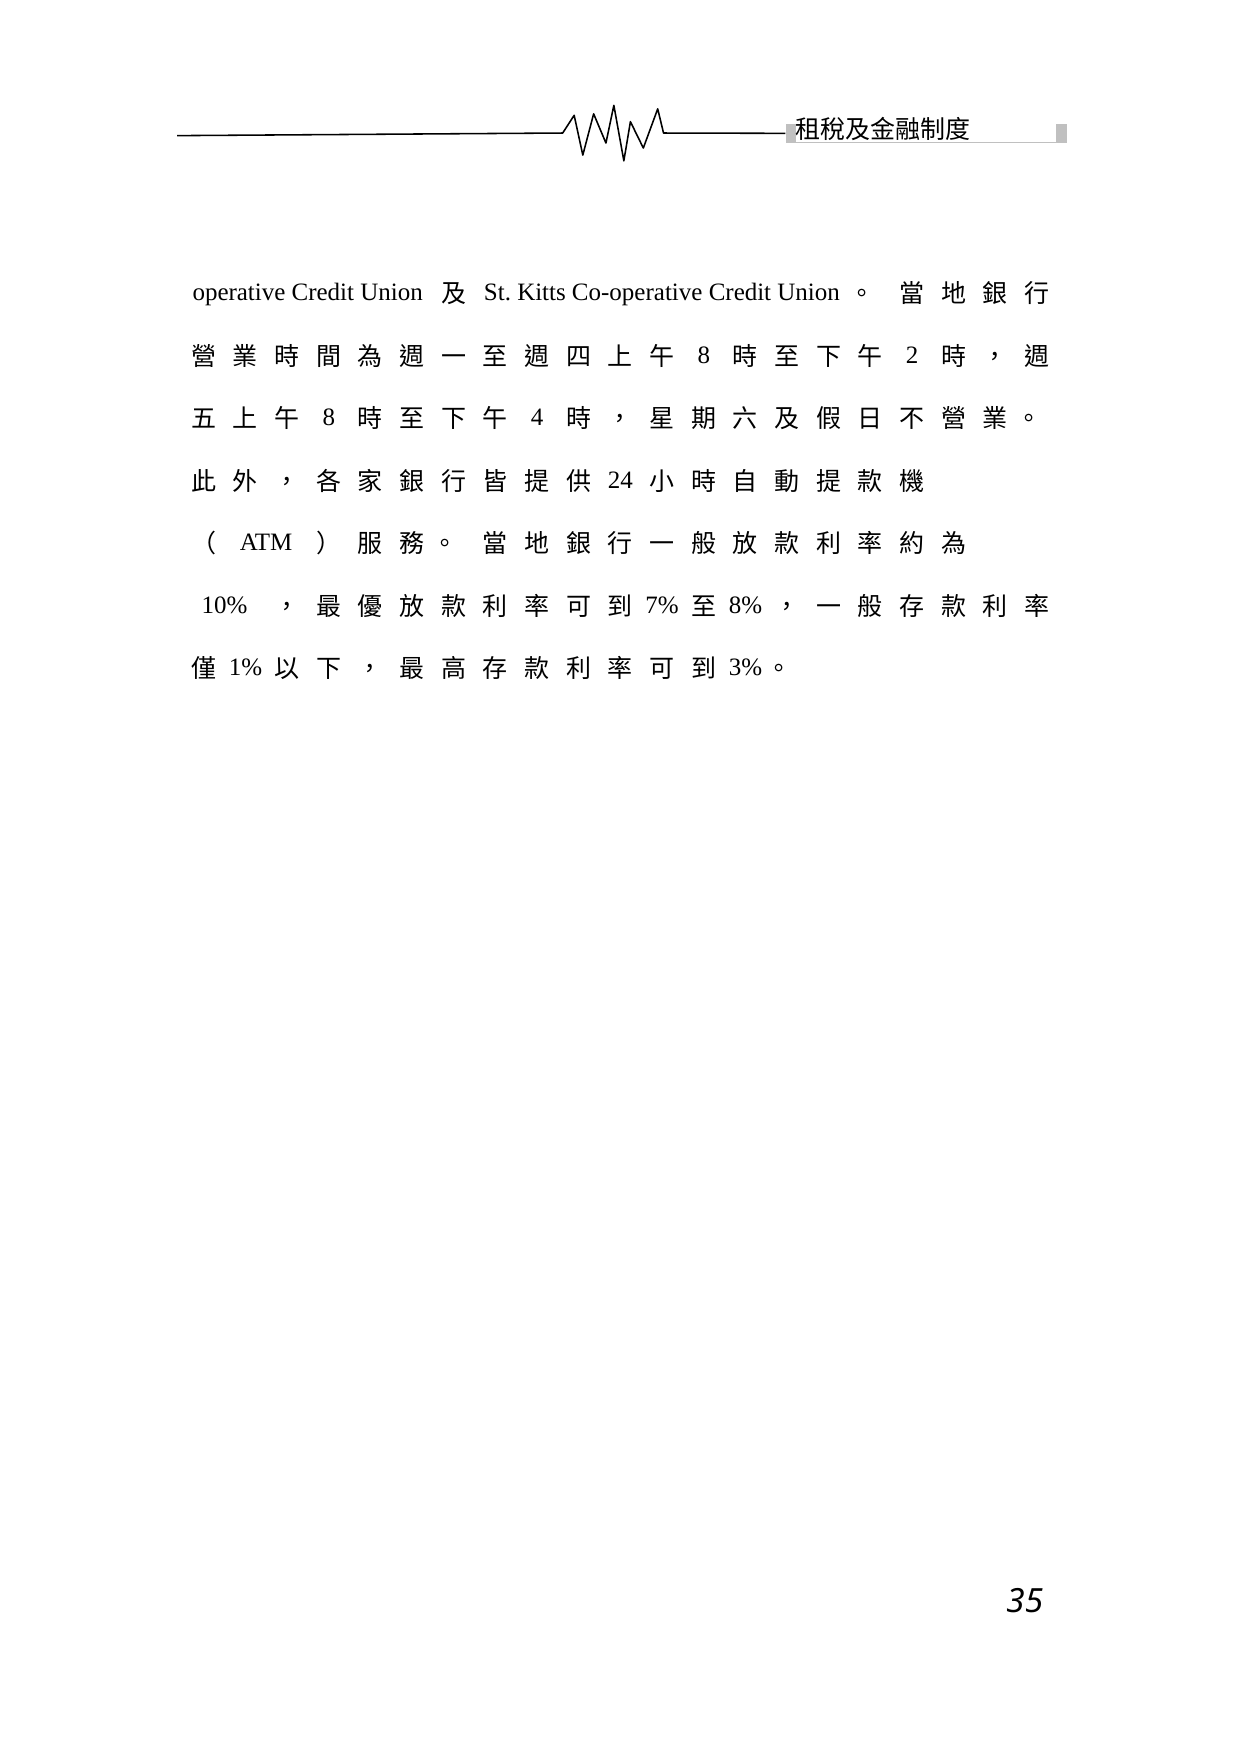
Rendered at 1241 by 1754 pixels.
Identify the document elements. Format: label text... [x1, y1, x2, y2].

text operative Credit Union及St. Kitts Co-operative Credit Union。當地銀行營業時間為週一至週四上午8時至下午2時，週五上午8時至下午4時，星期六及假日不營業。此外，各家銀行皆提供24小時自動提款機（ATM）服務。當地銀行一般放款利率約為10%，最優放款利率可到7%至8%，一般存款利率僅1%以下，最高存款利率可到3%。 [183, 250, 1058, 688]
